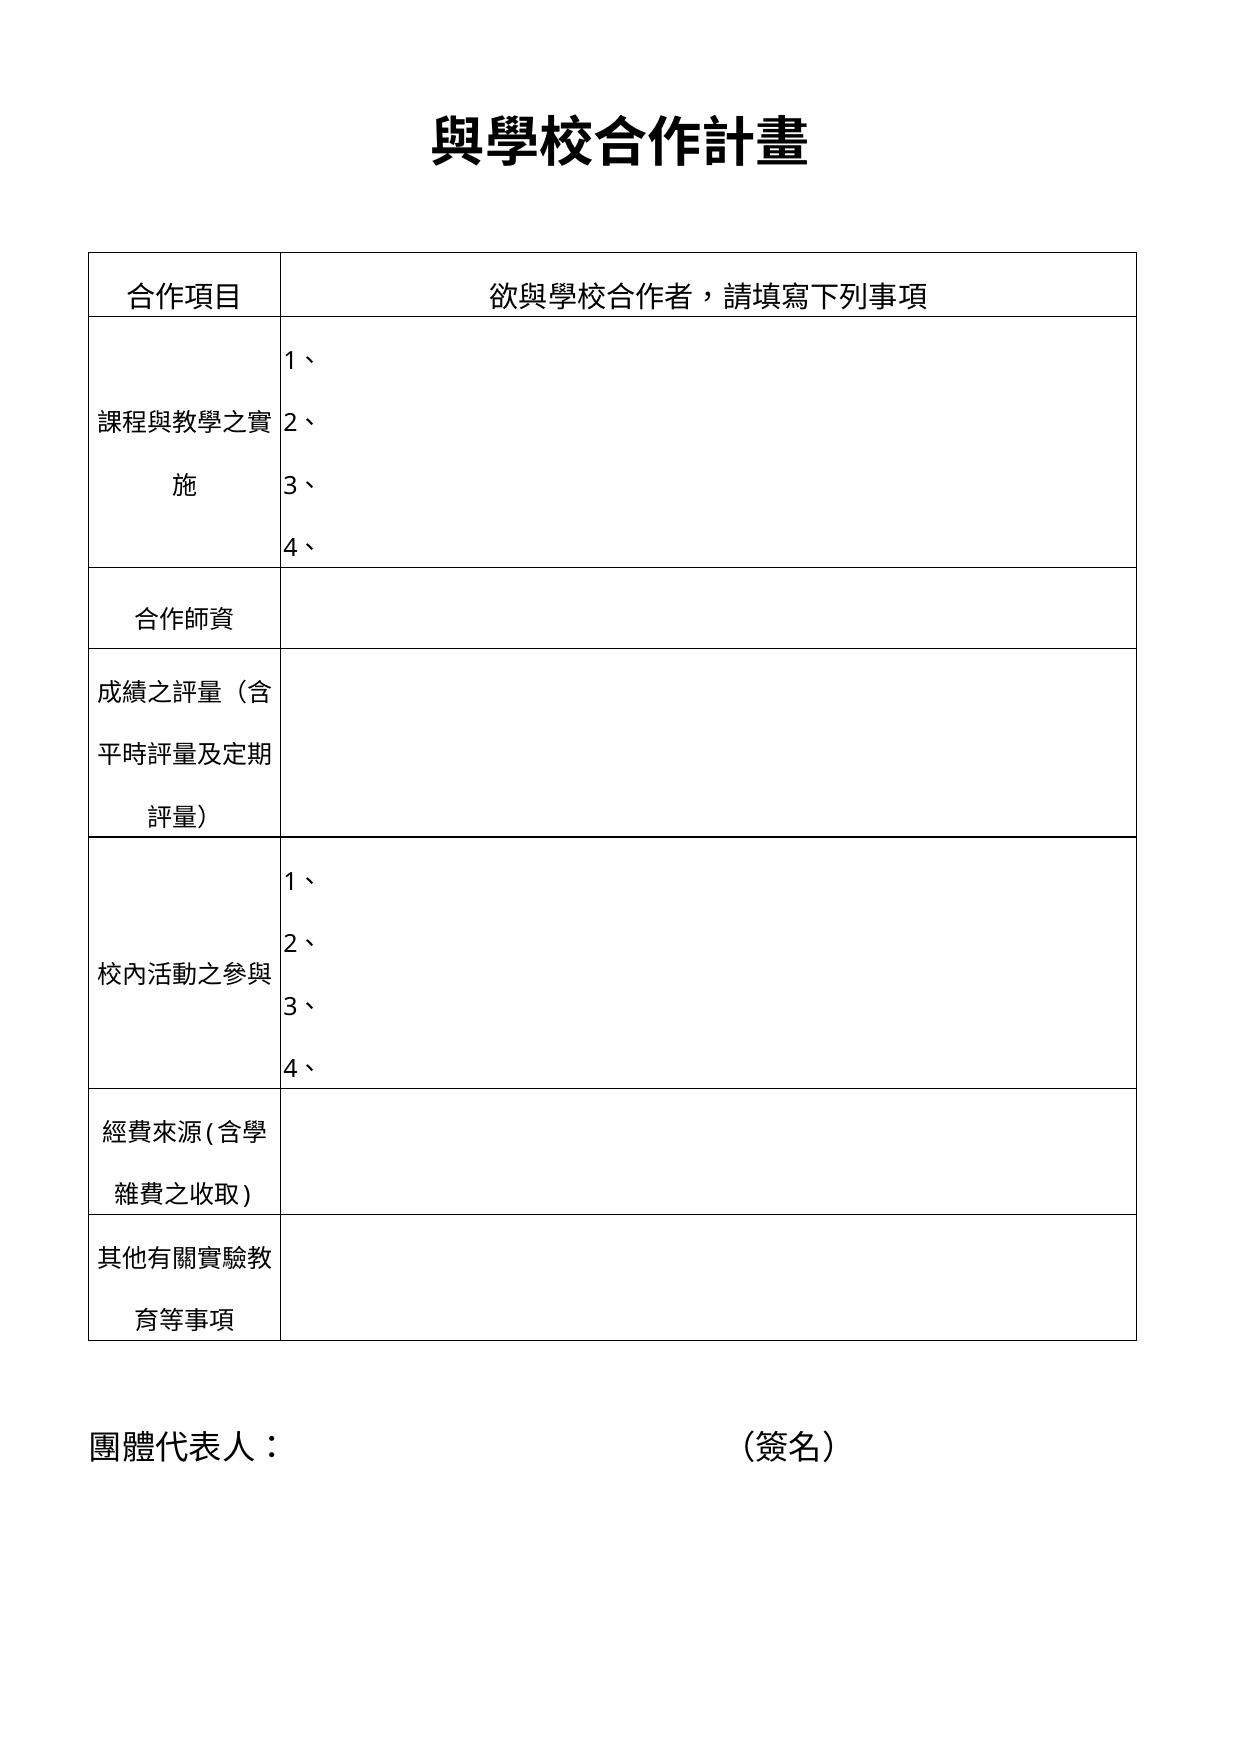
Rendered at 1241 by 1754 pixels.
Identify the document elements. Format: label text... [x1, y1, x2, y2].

table_cell 其他有關實驗教育等事項 [89, 1215, 280, 1339]
table_cell 課程與教學之實施 [89, 317, 280, 567]
table_cell [281, 1215, 1136, 1339]
table_header 合作項目 [89, 253, 280, 316]
table_cell 合作師資 [89, 568, 280, 648]
table_cell 校內活動之參與 [89, 838, 280, 1087]
table_header 欲與學校合作者，請填寫下列事項 [281, 253, 1136, 316]
table_cell [281, 1089, 1136, 1213]
text 團體代表人： （簽名） [89, 1403, 1152, 1466]
table_cell [281, 649, 1136, 836]
table_cell 1、 2、 3、 4、 [281, 317, 1136, 567]
table_cell [281, 568, 1136, 648]
table_cell 經費來源(含學雜費之收取) [89, 1089, 280, 1213]
text 與學校合作計畫 [89, 64, 1152, 189]
table_cell 成績之評量（含平時評量及定期評量） [89, 649, 280, 836]
table_cell 1、 2、 3、 4、 [281, 838, 1136, 1087]
